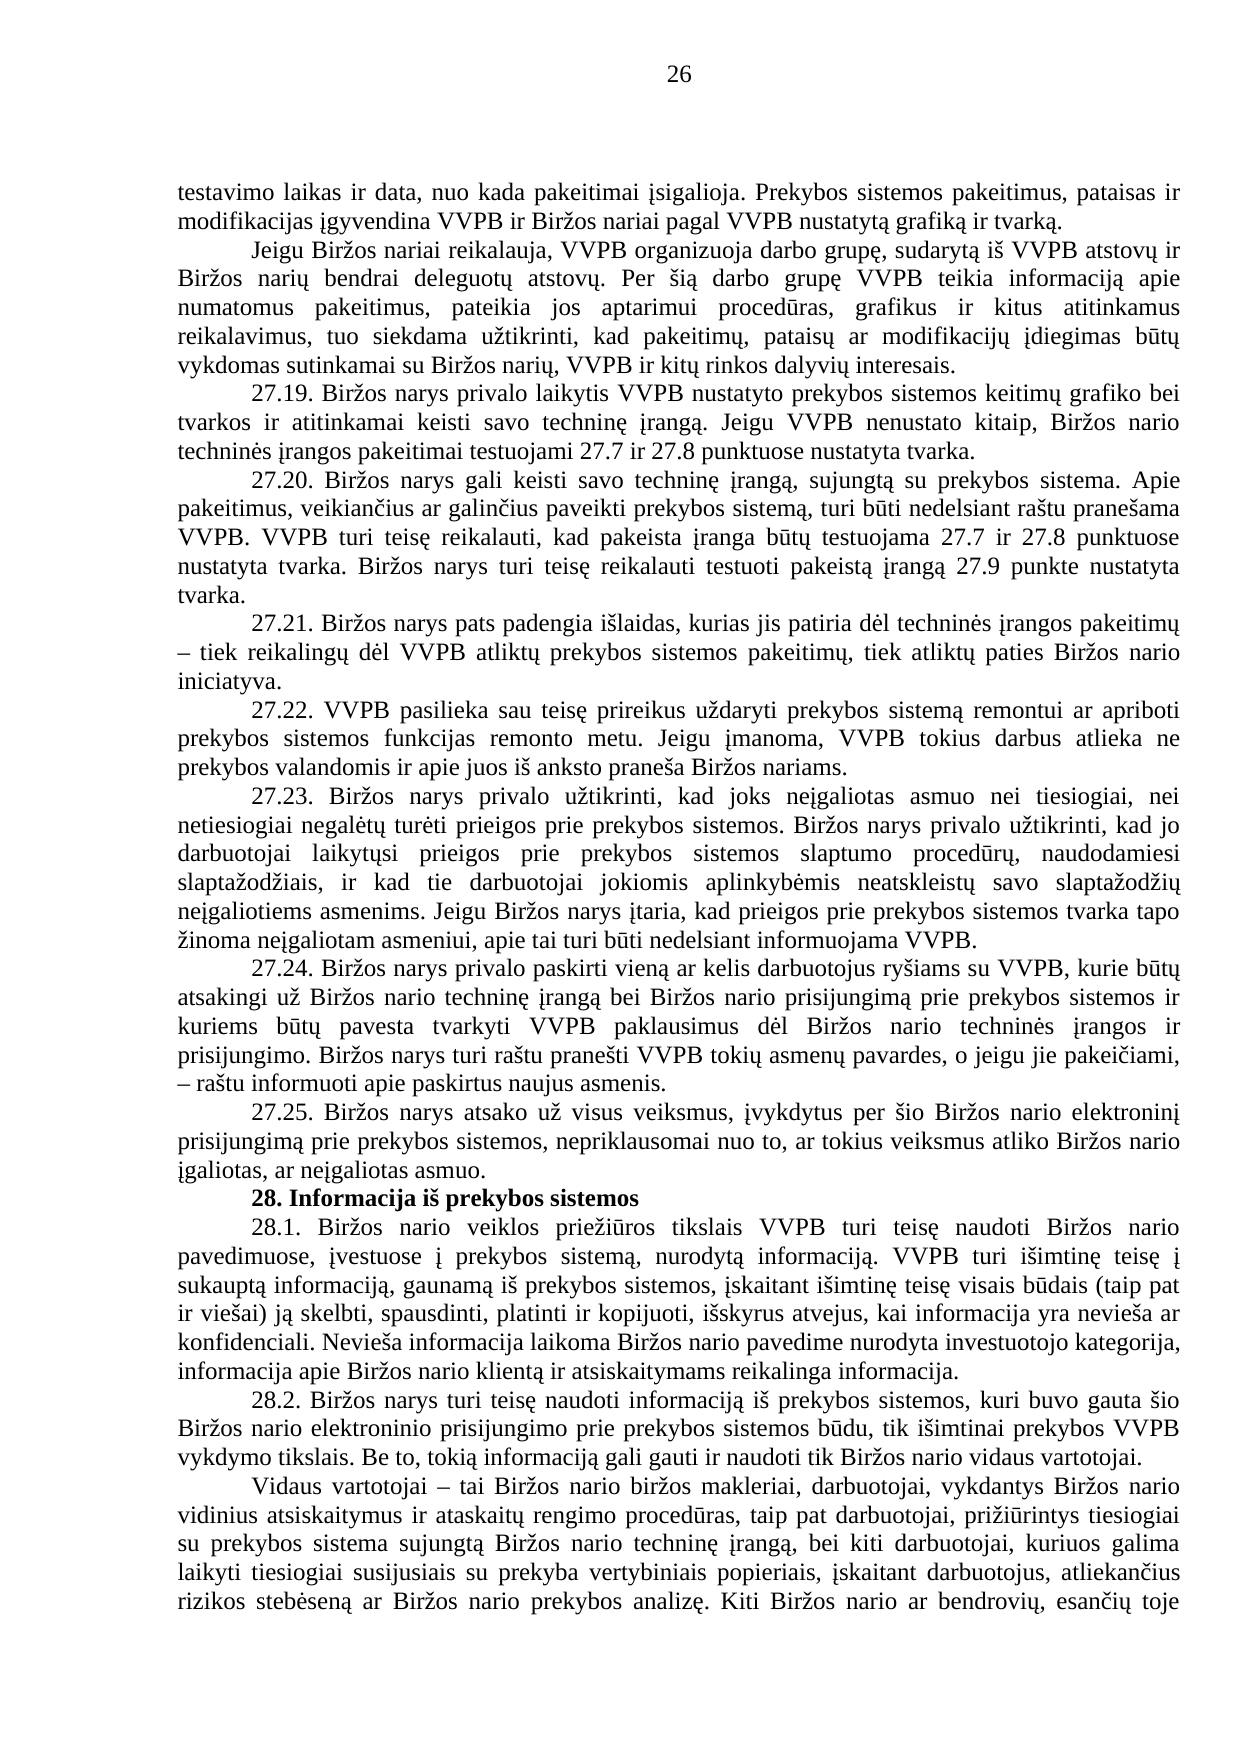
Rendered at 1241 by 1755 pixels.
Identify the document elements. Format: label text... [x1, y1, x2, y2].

text 28.2. Biržos narys turi teisę naudoti informaciją iš prekybos sistemos, kuri buvo gauta šio Biržos nario elektroninio prisijungimo prie prekybos sistemos būdu, tik išimtinai prekybos VVPB vykdymo tikslais. Be to, tokią informaciją gali gauti ir naudoti tik Biržos nario vidaus vartotojai. [177, 1385, 1181, 1471]
text 27.22. VVPB pasilieka sau teisę prireikus uždaryti prekybos sistemą remontui ar apriboti prekybos sistemos funkcijas remonto metu. Jeigu įmanoma, VVPB tokius darbus atlieka ne prekybos valandomis ir apie juos iš anksto praneša Biržos nariams. [177, 695, 1181, 781]
text Vidaus vartotojai – tai Biržos nario biržos makleriai, darbuotojai, vykdantys Biržos nario vidinius atsiskaitymus ir ataskaitų rengimo procedūras, taip pat darbuotojai, prižiūrintys tiesiogiai su prekybos sistema sujungtą Biržos nario techninę įrangą, bei kiti darbuotojai, kuriuos galima laikyti tiesiogiai susijusiais su prekyba vertybiniais popieriais, įskaitant darbuotojus, atliekančius rizikos stebėseną ar Biržos nario prekybos analizę. Kiti Biržos nario ar bendrovių, esančių toje [177, 1471, 1181, 1615]
text 27.23. Biržos narys privalo užtikrinti, kad joks neįgaliotas asmuo nei tiesiogiai, nei netiesiogiai negalėtų turėti prieigos prie prekybos sistemos. Biržos narys privalo užtikrinti, kad jo darbuotojai laikytųsi prieigos prie prekybos sistemos slaptumo procedūrų, naudodamiesi slaptažodžiais, ir kad tie darbuotojai jokiomis aplinkybėmis neatskleistų savo slaptažodžių neįgaliotiems asmenims. Jeigu Biržos narys įtaria, kad prieigos prie prekybos sistemos tvarka tapo žinoma neįgaliotam asmeniui, apie tai turi būti nedelsiant informuojama VVPB. [177, 781, 1181, 953]
text testavimo laikas ir data, nuo kada pakeitimai įsigalioja. Prekybos sistemos pakeitimus, pataisas ir modifikacijas įgyvendina VVPB ir Biržos nariai pagal VVPB nustatytą grafiką ir tvarką. [177, 177, 1181, 235]
text 27.20. Biržos narys gali keisti savo techninę įrangą, sujungtą su prekybos sistema. Apie pakeitimus, veikiančius ar galinčius paveikti prekybos sistemą, turi būti nedelsiant raštu pranešama VVPB. VVPB turi teisę reikalauti, kad pakeista įranga būtų testuojama 27.7 ir 27.8 punktuose nustatyta tvarka. Biržos narys turi teisę reikalauti testuoti pakeistą įrangą 27.9 punkte nustatyta tvarka. [177, 465, 1181, 608]
text 27.25. Biržos narys atsako už visus veiksmus, įvykdytus per šio Biržos nario elektroninį prisijungimą prie prekybos sistemos, nepriklausomai nuo to, ar tokius veiksmus atliko Biržos nario įgaliotas, ar neįgaliotas asmuo. [177, 1097, 1181, 1183]
text 27.19. Biržos narys privalo laikytis VVPB nustatyto prekybos sistemos keitimų grafiko bei tvarkos ir atitinkamai keisti savo techninę įrangą. Jeigu VVPB nenustato kitaip, Biržos nario techninės įrangos pakeitimai testuojami 27.7 ir 27.8 punktuose nustatyta tvarka. [177, 378, 1181, 465]
text 28. Informacija iš prekybos sistemos [177, 1183, 1181, 1212]
text 27.21. Biržos narys pats padengia išlaidas, kurias jis patiria dėl techninės įrangos pakeitimų – tiek reikalingų dėl VVPB atliktų prekybos sistemos pakeitimų, tiek atliktų paties Biržos nario iniciatyva. [177, 608, 1181, 695]
text Jeigu Biržos nariai reikalauja, VVPB organizuoja darbo grupę, sudarytą iš VVPB atstovų ir Biržos narių bendrai deleguotų atstovų. Per šią darbo grupę VVPB teikia informaciją apie numatomus pakeitimus, pateikia jos aptarimui procedūras, grafikus ir kitus atitinkamus reikalavimus, tuo siekdama užtikrinti, kad pakeitimų, pataisų ar modifikacijų įdiegimas būtų vykdomas sutinkamai su Biržos narių, VVPB ir kitų rinkos dalyvių interesais. [177, 235, 1181, 378]
text 28.1. Biržos nario veiklos priežiūros tikslais VVPB turi teisę naudoti Biržos nario pavedimuose, įvestuose į prekybos sistemą, nurodytą informaciją. VVPB turi išimtinę teisę į sukauptą informaciją, gaunamą iš prekybos sistemos, įskaitant išimtinę teisę visais būdais (taip pat ir viešai) ją skelbti, spausdinti, platinti ir kopijuoti, išskyrus atvejus, kai informacija yra nevieša ar konfidenciali. Nevieša informacija laikoma Biržos nario pavedime nurodyta investuotojo kategorija, informacija apie Biržos nario klientą ir atsiskaitymams reikalinga informacija. [177, 1212, 1181, 1385]
text 27.24. Biržos narys privalo paskirti vieną ar kelis darbuotojus ryšiams su VVPB, kurie būtų atsakingi už Biržos nario techninę įrangą bei Biržos nario prisijungimą prie prekybos sistemos ir kuriems būtų pavesta tvarkyti VVPB paklausimus dėl Biržos nario techninės įrangos ir prisijungimo. Biržos narys turi raštu pranešti VVPB tokių asmenų pavardes, o jeigu jie pakeičiami, – raštu informuoti apie paskirtus naujus asmenis. [177, 953, 1181, 1097]
